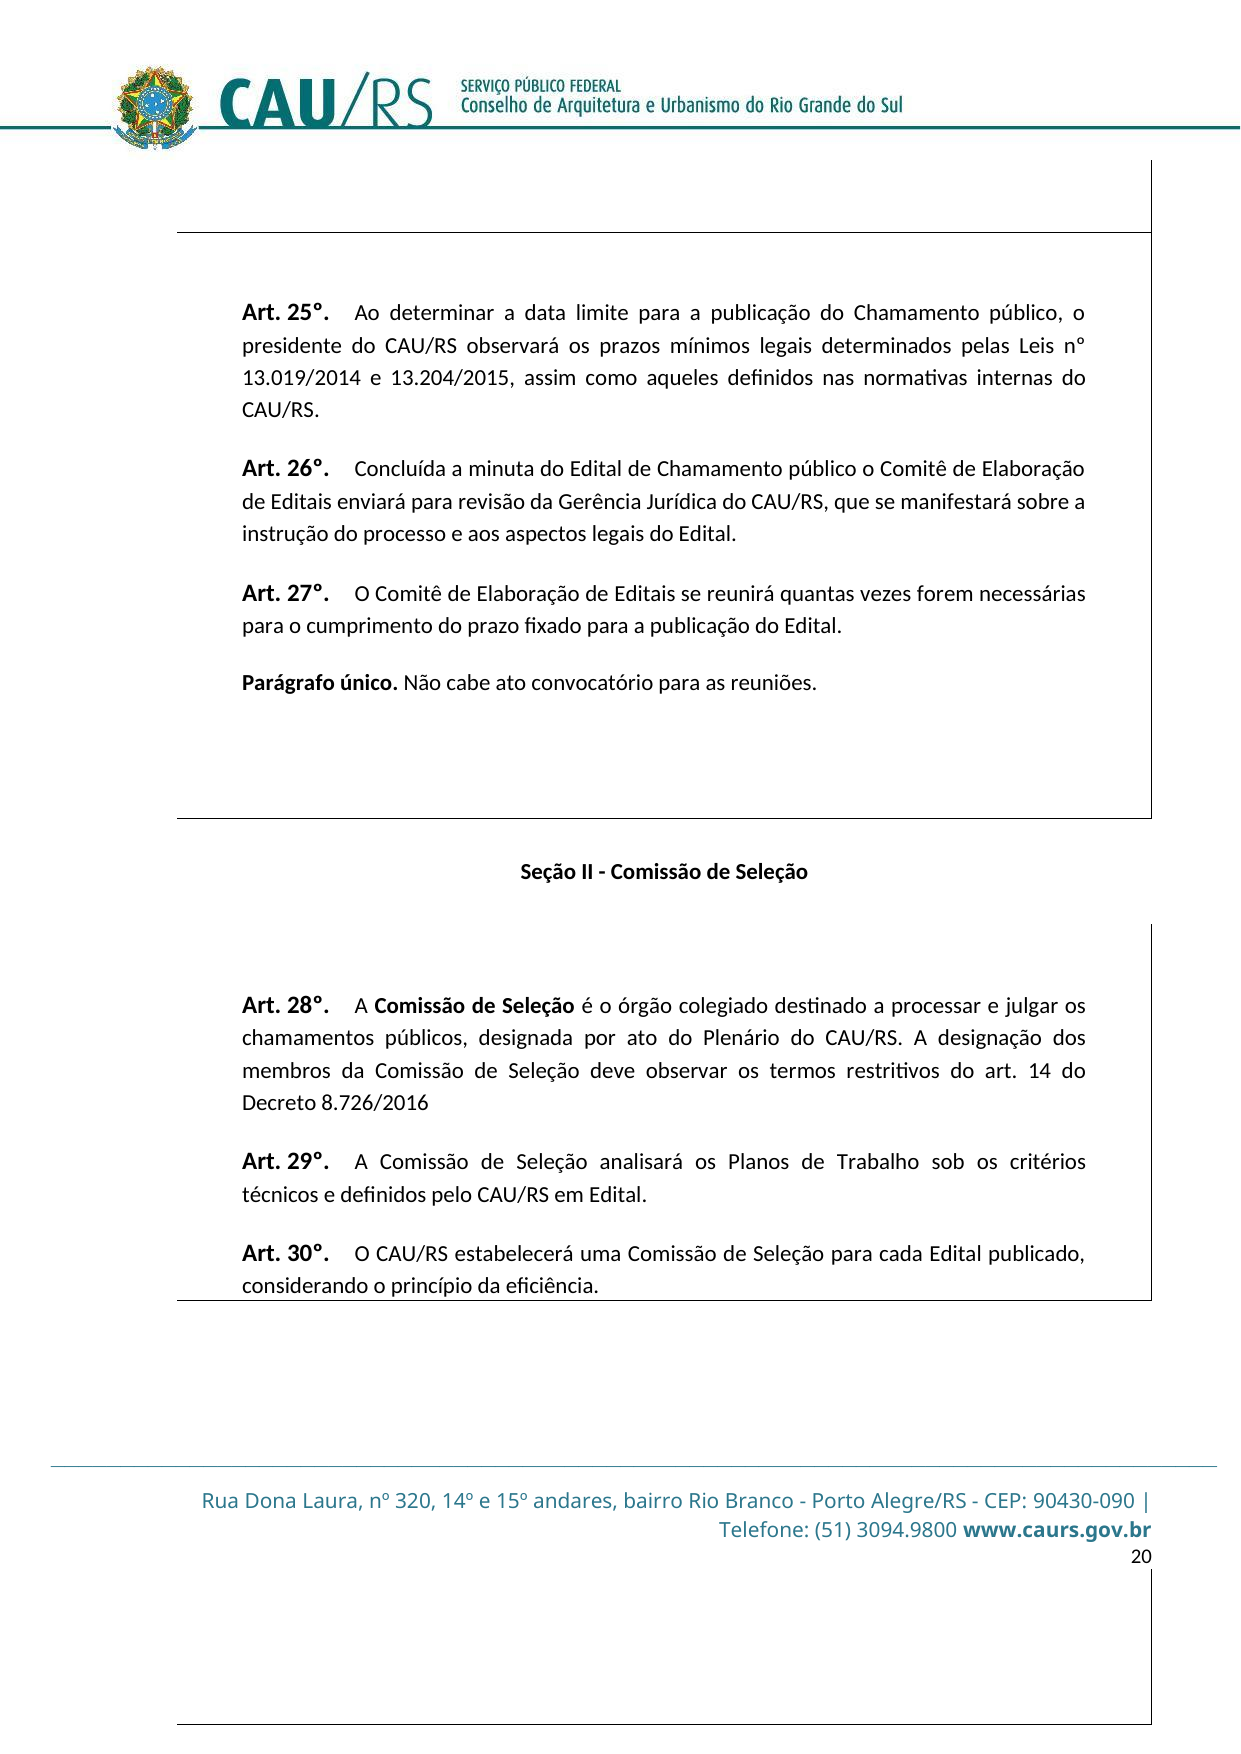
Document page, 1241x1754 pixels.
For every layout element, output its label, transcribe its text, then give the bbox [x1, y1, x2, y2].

list O CAU/RS estabelecerá uma Comissão de Seleção para cada Edital publicado, considerando o princípio da eficiência. [177, 1172, 1152, 1300]
list Ao determinar a data limite para a publicação do Chamamento público, o presidente do CAU/RS observará os prazos mínimos legais determinados pelas Leis nº 13.019/2014 e 13.204/2015, assim como aqueles definidos nas normativas internas do CAU/RS. [177, 232, 1151, 388]
list Concluída a minuta do Edital de Chamamento público o Comitê de Elaboração de Editais enviará para revisão da Gerência Jurídica do CAU/RS, que se manifestará sobre a instrução do processo e aos aspectos legais do Edital. [177, 388, 1152, 512]
list O Comitê de Elaboração de Editais se reunirá quantas vezes forem necessárias para o cumprimento do prazo fixado para a publicação do Edital. [177, 512, 1152, 604]
subtitle Seção II - Comissão de Seleção [177, 857, 1152, 885]
text Parágrafo único. Não cabe ato convocatório para as reuniões. [177, 604, 1152, 697]
list A Comissão de Seleção é o órgão colegiado destinado a processar e julgar os chamamentos públicos, designada por ato do Plenário do CAU/RS. A designação dos membros da Comissão de Seleção deve observar os termos restritivos do art. 14 do Decreto 8.726/2016 [177, 924, 1151, 1081]
list A Comissão de Seleção analisará os Planos de Trabalho sob os critérios técnicos e definidos pelo CAU/RS em Edital. [177, 1081, 1152, 1172]
